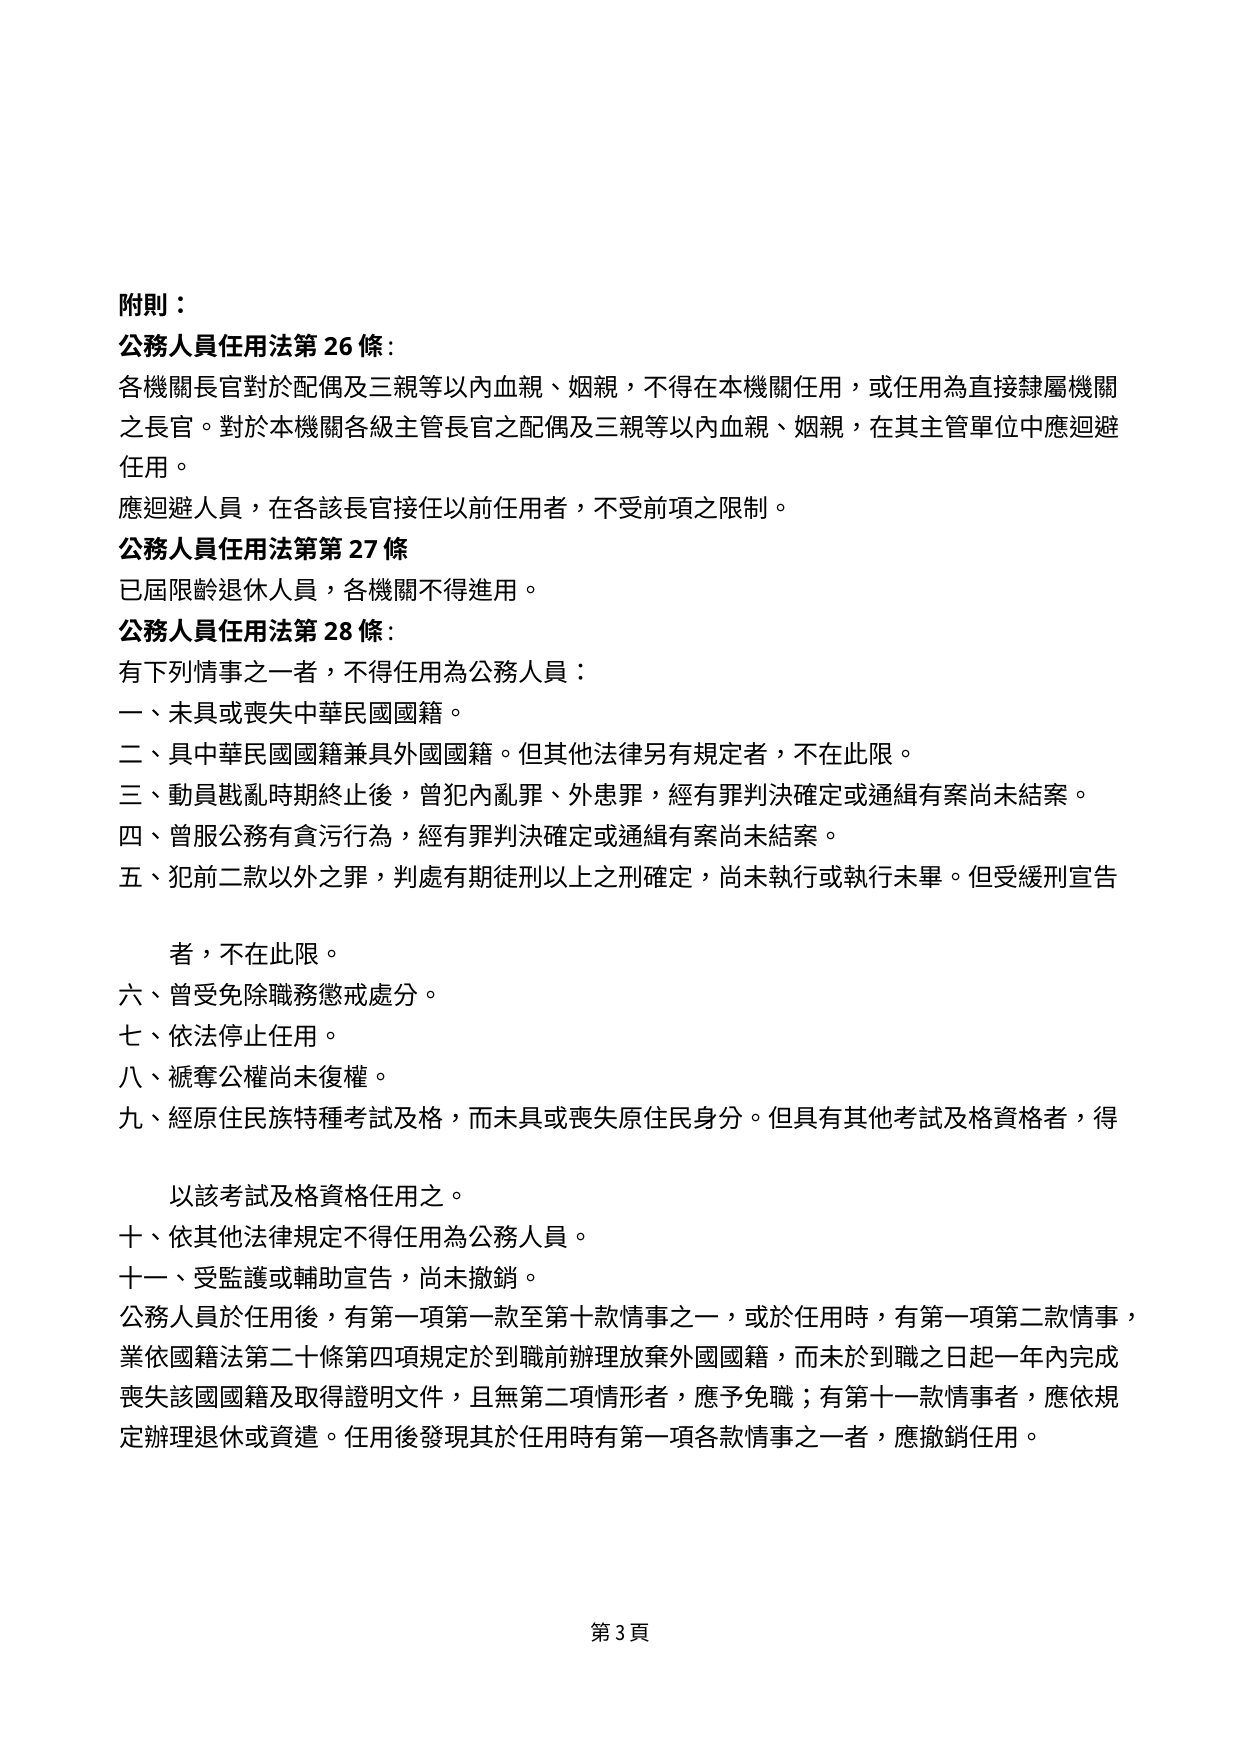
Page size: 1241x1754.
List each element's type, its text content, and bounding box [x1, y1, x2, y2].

text 四、曾服公務有貪污行為，經有罪判決確定或通緝有案尚未結案。 [118, 816, 1122, 853]
text 一、未具或喪失中華民國國籍。 [118, 693, 1122, 729]
text 七、依法停止任用。 [118, 1017, 1122, 1053]
text 二、具中華民國國籍兼具外國國籍。但其他法律另有規定者，不在此限。 [118, 734, 1122, 771]
text 各機關長官對於配偶及三親等以內血親、姻親，不得在本機關任用，或任用為直接隸屬機關之長官。對於本機關各級主管長官之配偶及三親等以內血親、姻親，在其主管單位中應迴避任用。 [118, 367, 1122, 483]
text 十、依其他法律規定不得任用為公務人員。 [118, 1217, 1122, 1253]
text 已屆限齡退休人員，各機關不得進用。 [118, 570, 1122, 606]
text 九、經原住民族特種考試及格，而未具或喪失原住民身分。但具有其他考試及格資格者，得 以該考試及格資格任用之。 [118, 1099, 1122, 1212]
text 有下列情事之一者，不得任用為公務人員： [118, 652, 1122, 688]
text 公務人員任用法第28條: [118, 611, 1122, 647]
text 十一、受監護或輔助宣告，尚未撤銷。 公務人員於任用後，有第一項第一款至第十款情事之一，或於任用時，有第一項第二款情事，業依國籍法第二十條第四項規定於到職前辦理放棄外國國籍，而未於到職之日起一年內完成喪失該國國籍及取得證明文件，且無第二項情形者，應予免職；有第十一款情事者，應依規定辦理退休或資遣。任用後發現其於任用時有第一項各款情事之一者，應撤銷任用。 [118, 1258, 1122, 1453]
text 附則： [118, 285, 1122, 322]
text 公務人員任用法第第27條 [118, 529, 1122, 565]
text 應迴避人員，在各該長官接任以前任用者，不受前項之限制。 [118, 488, 1122, 524]
text 五、犯前二款以外之罪，判處有期徒刑以上之刑確定，尚未執行或執行未畢。但受緩刑宣告 者，不在此限。 [118, 857, 1122, 971]
text 公務人員任用法第26條: [118, 326, 1122, 363]
text 八、褫奪公權尚未復權。 [118, 1058, 1122, 1094]
text 三、動員戡亂時期終止後，曾犯內亂罪、外患罪，經有罪判決確定或通緝有案尚未結案。 [118, 775, 1122, 812]
text 六、曾受免除職務懲戒處分。 [118, 976, 1122, 1012]
